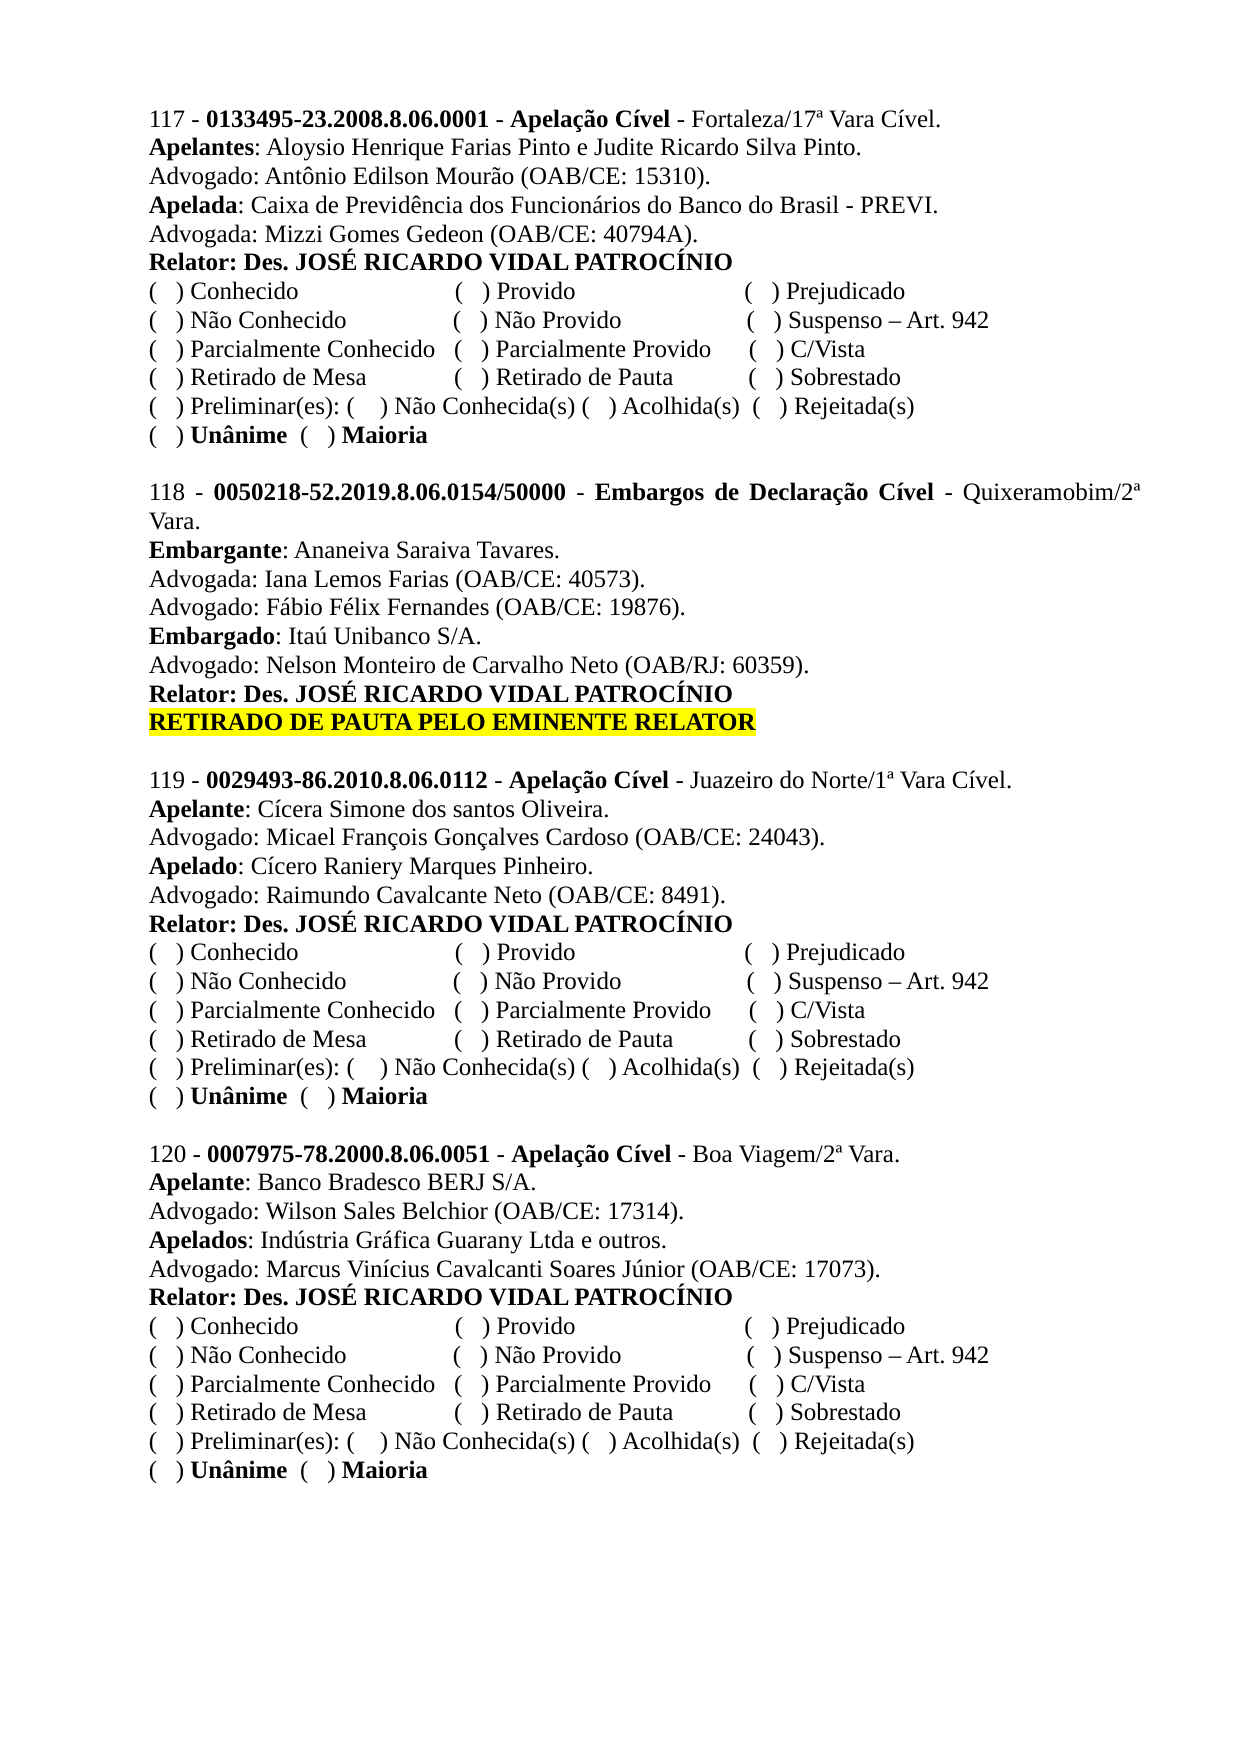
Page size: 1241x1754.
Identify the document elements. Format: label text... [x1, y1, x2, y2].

text 117 - 0133495-23.2008.8.06.0001 - Apelação Cível - Fortaleza/17ª Vara Cível. [148, 104, 1141, 132]
text Apelada: Caixa de Previdência dos Funcionários do Banco do Brasil - PREVI. [148, 190, 1141, 219]
text Embargado: Itaú Unibanco S/A. [148, 621, 1141, 650]
text Advogado: Fábio Félix Fernandes (OAB/CE: 19876). [148, 592, 1141, 621]
text 119 - 0029493-86.2010.8.06.0112 - Apelação Cível - Juazeiro do Norte/1ª Vara Cível. [148, 765, 1141, 794]
text 118 - 0050218-52.2019.8.06.0154/50000 - Embargos de Declaração Cível - Quixeramobim/2ª Vara. [148, 477, 1141, 535]
text ( ) Retirado de Mesa ( ) Retirado de Pauta ( ) Sobrestado [148, 1397, 1158, 1426]
text Advogada: Mizzi Gomes Gedeon (OAB/CE: 40794A). [148, 219, 1141, 247]
text RETIRADO DE PAUTA PELO EMINENTE RELATOR [148, 707, 1141, 736]
text ( ) Preliminar(es): ( ) Não Conhecida(s) ( ) Acolhida(s) ( ) Rejeitada(s) [148, 1426, 1158, 1455]
text Relator: Des. JOSÉ RICARDO VIDAL PATROCÍNIO [148, 909, 1141, 937]
text Apelante: Cícera Simone dos santos Oliveira. [148, 794, 1141, 822]
text Advogado: Raimundo Cavalcante Neto (OAB/CE: 8491). [148, 880, 1141, 909]
text ( ) Não Conhecido ( ) Não Provido ( ) Suspenso – Art. 942 [148, 966, 1158, 995]
text Advogada: Iana Lemos Farias (OAB/CE: 40573). [148, 564, 1141, 592]
text Apelante: Banco Bradesco BERJ S/A. [148, 1167, 1141, 1196]
text Advogado: Micael François Gonçalves Cardoso (OAB/CE: 24043). [148, 822, 1141, 851]
text ( ) Unânime ( ) Maioria [148, 1455, 1158, 1484]
text ( ) Conhecido ( ) Provido ( ) Prejudicado [148, 276, 1141, 305]
text Embargante: Ananeiva Saraiva Tavares. [148, 535, 1141, 564]
text ( ) Parcialmente Conhecido ( ) Parcialmente Provido ( ) C/Vista [148, 1369, 1158, 1397]
text Advogado: Antônio Edilson Mourão (OAB/CE: 15310). [148, 161, 1141, 190]
text Advogado: Wilson Sales Belchior (OAB/CE: 17314). [148, 1196, 1141, 1225]
text ( ) Não Conhecido ( ) Não Provido ( ) Suspenso – Art. 942 [148, 305, 1158, 334]
text ( ) Conhecido ( ) Provido ( ) Prejudicado [148, 937, 1141, 966]
text Apelado: Cícero Raniery Marques Pinheiro. [148, 851, 1141, 880]
text ( ) Preliminar(es): ( ) Não Conhecida(s) ( ) Acolhida(s) ( ) Rejeitada(s) [148, 1052, 1158, 1081]
text ( ) Parcialmente Conhecido ( ) Parcialmente Provido ( ) C/Vista [148, 995, 1158, 1024]
text ( ) Preliminar(es): ( ) Não Conhecida(s) ( ) Acolhida(s) ( ) Rejeitada(s) [148, 391, 1158, 420]
text ( ) Parcialmente Conhecido ( ) Parcialmente Provido ( ) C/Vista [148, 334, 1158, 362]
text Apelantes: Aloysio Henrique Farias Pinto e Judite Ricardo Silva Pinto. [148, 132, 1141, 161]
text ( ) Unânime ( ) Maioria [148, 420, 1158, 449]
text ( ) Conhecido ( ) Provido ( ) Prejudicado [148, 1311, 1141, 1340]
text Relator: Des. JOSÉ RICARDO VIDAL PATROCÍNIO [148, 1282, 1141, 1311]
text Advogado: Marcus Vinícius Cavalcanti Soares Júnior (OAB/CE: 17073). [148, 1254, 1141, 1282]
text Relator: Des. JOSÉ RICARDO VIDAL PATROCÍNIO [148, 247, 1141, 276]
text ( ) Unânime ( ) Maioria [148, 1081, 1158, 1110]
text ( ) Não Conhecido ( ) Não Provido ( ) Suspenso – Art. 942 [148, 1340, 1158, 1369]
text Relator: Des. JOSÉ RICARDO VIDAL PATROCÍNIO [148, 679, 1141, 707]
text ( ) Retirado de Mesa ( ) Retirado de Pauta ( ) Sobrestado [148, 1024, 1158, 1052]
text Advogado: Nelson Monteiro de Carvalho Neto (OAB/RJ: 60359). [148, 650, 1141, 679]
text Apelados: Indústria Gráfica Guarany Ltda e outros. [148, 1225, 1141, 1254]
text 120 - 0007975-78.2000.8.06.0051 - Apelação Cível - Boa Viagem/2ª Vara. [148, 1139, 1141, 1167]
text ( ) Retirado de Mesa ( ) Retirado de Pauta ( ) Sobrestado [148, 362, 1158, 391]
